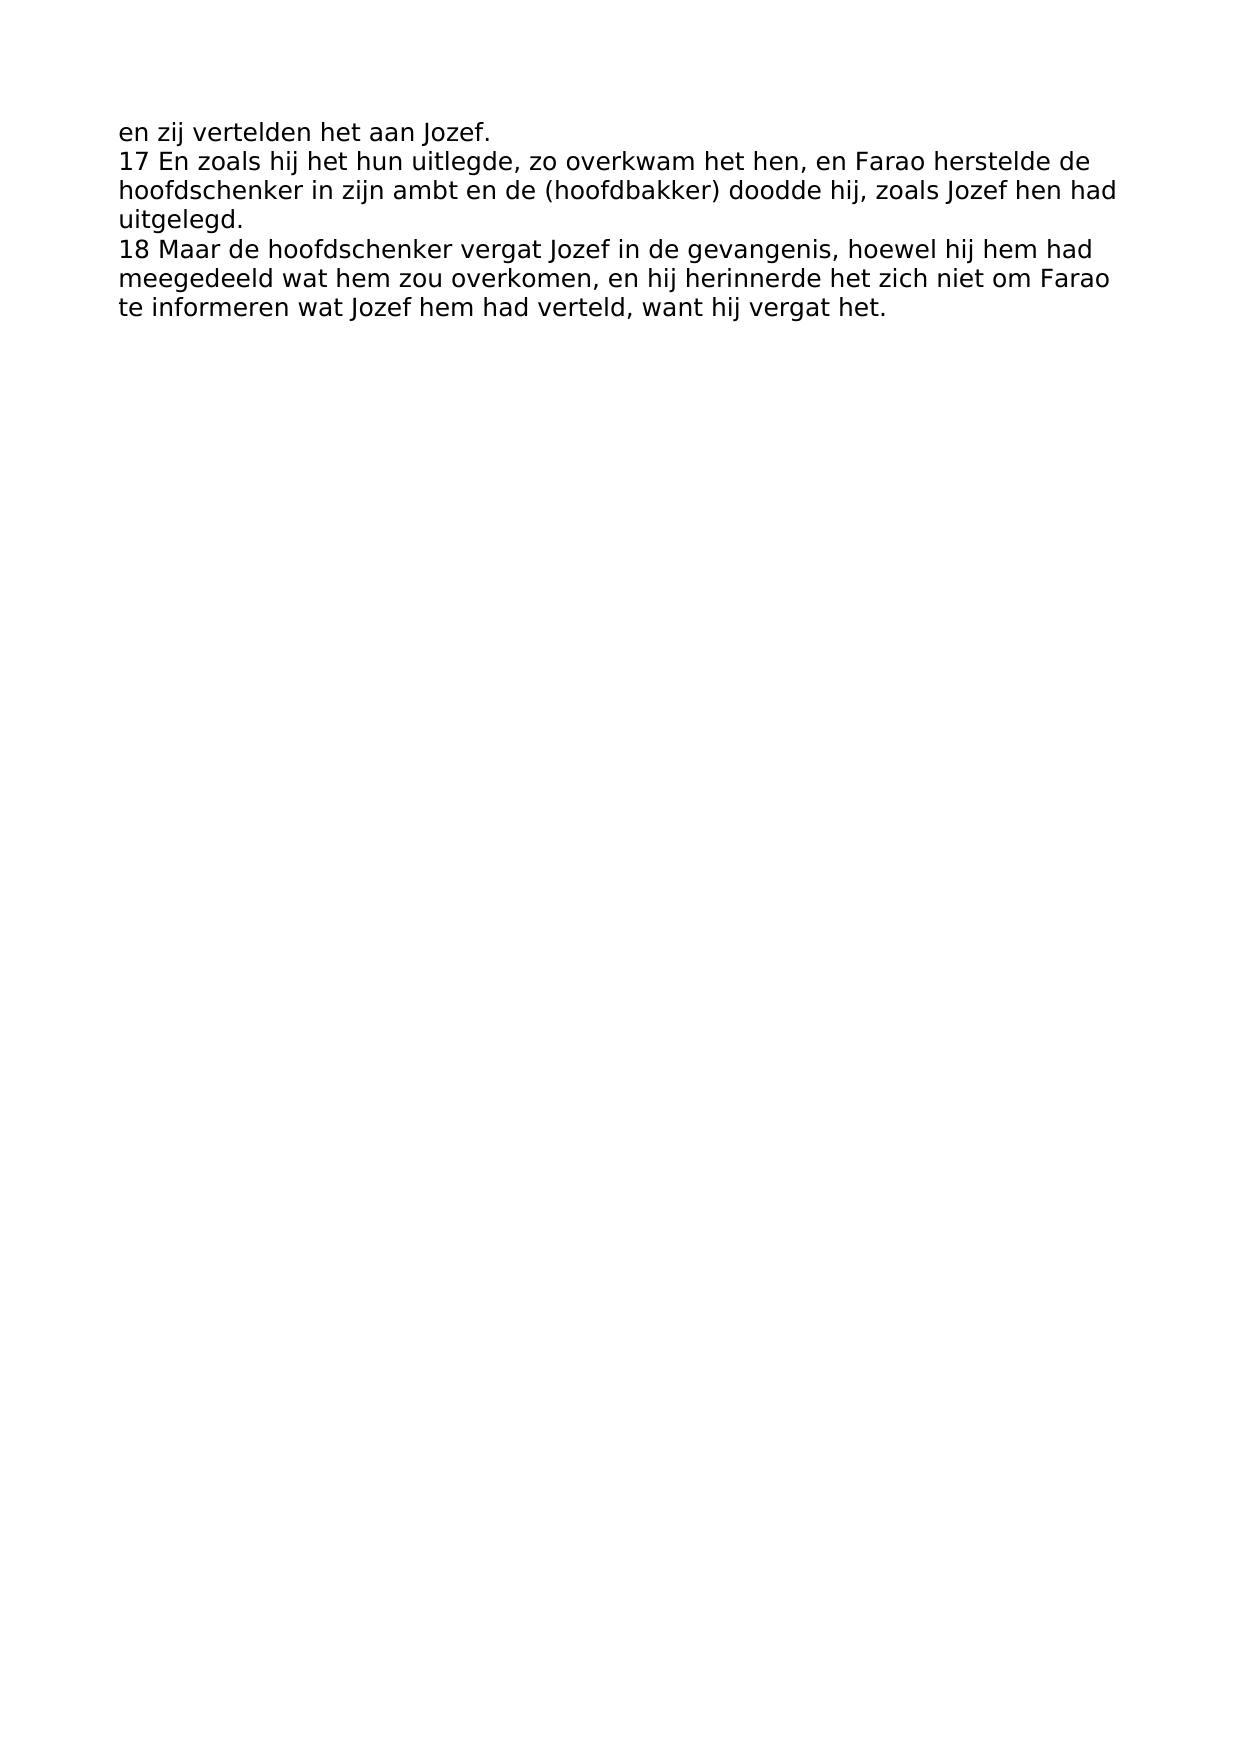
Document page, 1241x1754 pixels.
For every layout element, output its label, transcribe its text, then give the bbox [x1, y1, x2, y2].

text en zij vertelden het aan Jozef. 17 En zoals hij het hun uitlegde, zo overkwam het hen, en Farao herstelde de hoofdschenker in zijn ambt en de (hoofdbakker) doodde hij, zoals Jozef hen had uitgelegd. 18 Maar de hoofdschenker vergat Jozef in de gevangenis, hoewel hij hem had meegedeeld wat hem zou overkomen, en hij herinnerde het zich niet om Farao te informeren wat Jozef hem had verteld, want hij vergat het. [118, 118, 1122, 322]
